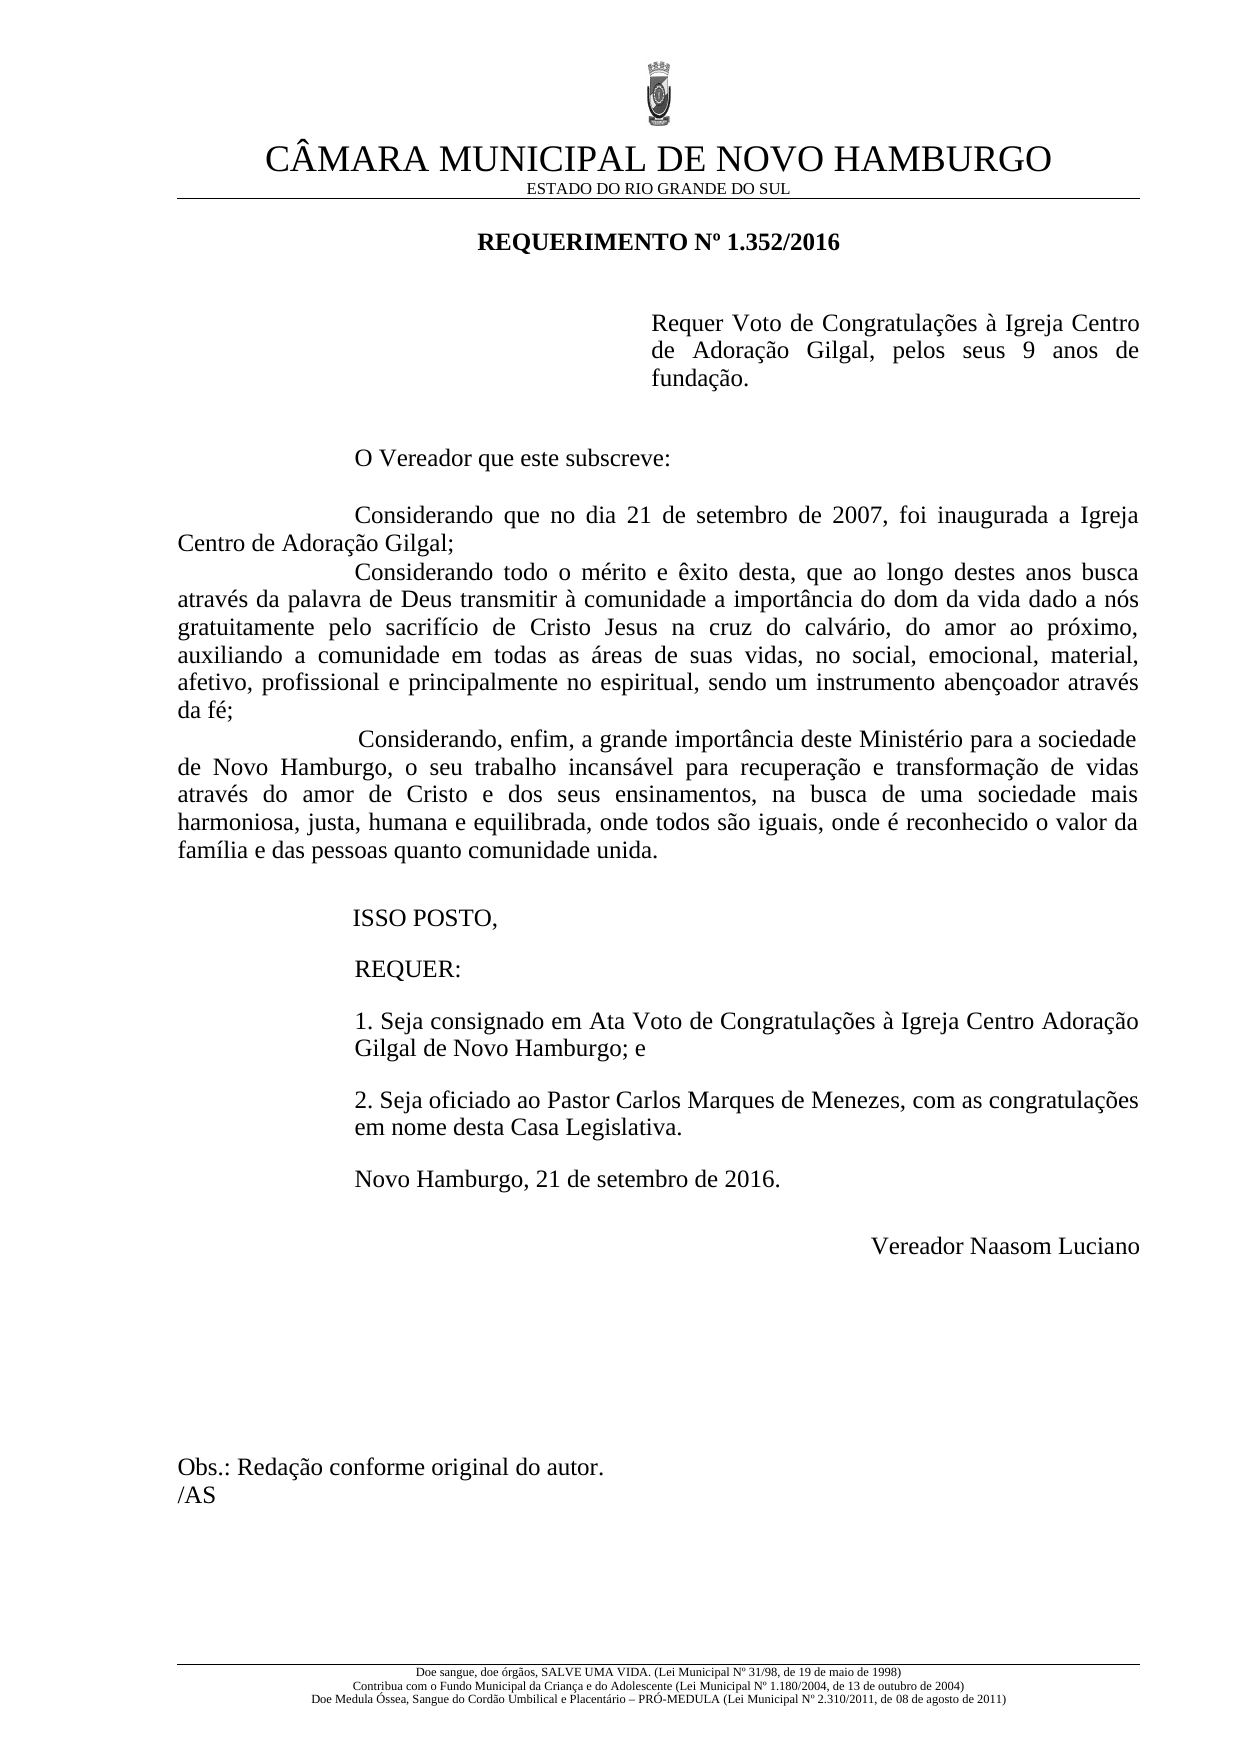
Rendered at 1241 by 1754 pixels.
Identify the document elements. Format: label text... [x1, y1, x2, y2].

text Novo Hamburgo, 21 de setembro de 2016. [177, 1165, 1140, 1192]
text Obs.: Redação conforme original do autor. [177, 1453, 1140, 1481]
title Requer Voto de Congratulações à Igreja Centro de Adoração Gilgal, pelos seus 9 anos de fundação. [651, 309, 1140, 392]
text REQUERIMENTO Nº 1.352/2016 [177, 228, 1140, 256]
text /AS [177, 1481, 1140, 1509]
text Vereador Naasom Luciano [177, 1232, 1140, 1259]
list 2. Seja oficiado ao Pastor Carlos Marques de Menezes, com as congratulações em nome desta Casa Legislativa. [354, 1086, 1140, 1141]
text Considerando todo o mérito e êxito desta, que ao longo destes anos busca através da palavra de Deus transmitir à comunidade a importância do dom da vida dado a nós gratuitamente pelo sacrifício de Cristo Jesus na cruz do calvário, do amor ao próximo, auxiliando a comunidade em todas as áreas de suas vidas, no social, emocional, material, afetivo, profissional e principalmente no espiritual, sendo um instrumento abençoador através da fé; [177, 558, 1140, 724]
text Considerando, enfim, a grande importância deste Ministério para a sociedade de Novo Hamburgo, o seu trabalho incansável para recuperação e transformação de vidas através do amor de Cristo e dos seus ensinamentos, na busca de uma sociedade mais harmoniosa, justa, humana e equilibrada, onde todos são iguais, onde é reconhecido o valor da família e das pessoas quanto comunidade unida. [177, 725, 1140, 864]
text Considerando que no dia 21 de setembro de 2007, foi inaugurada a Igreja Centro de Adoração Gilgal; [177, 501, 1140, 557]
text REQUER: [177, 956, 1140, 983]
text 1. Seja consignado em Ata Voto de Congratulações à Igreja Centro Adoração Gilgal de Novo Hamburgo; e [354, 1007, 1140, 1062]
text O Vereador que este subscreve: [177, 444, 1140, 472]
text ISSO POSTO, [352, 904, 1140, 932]
